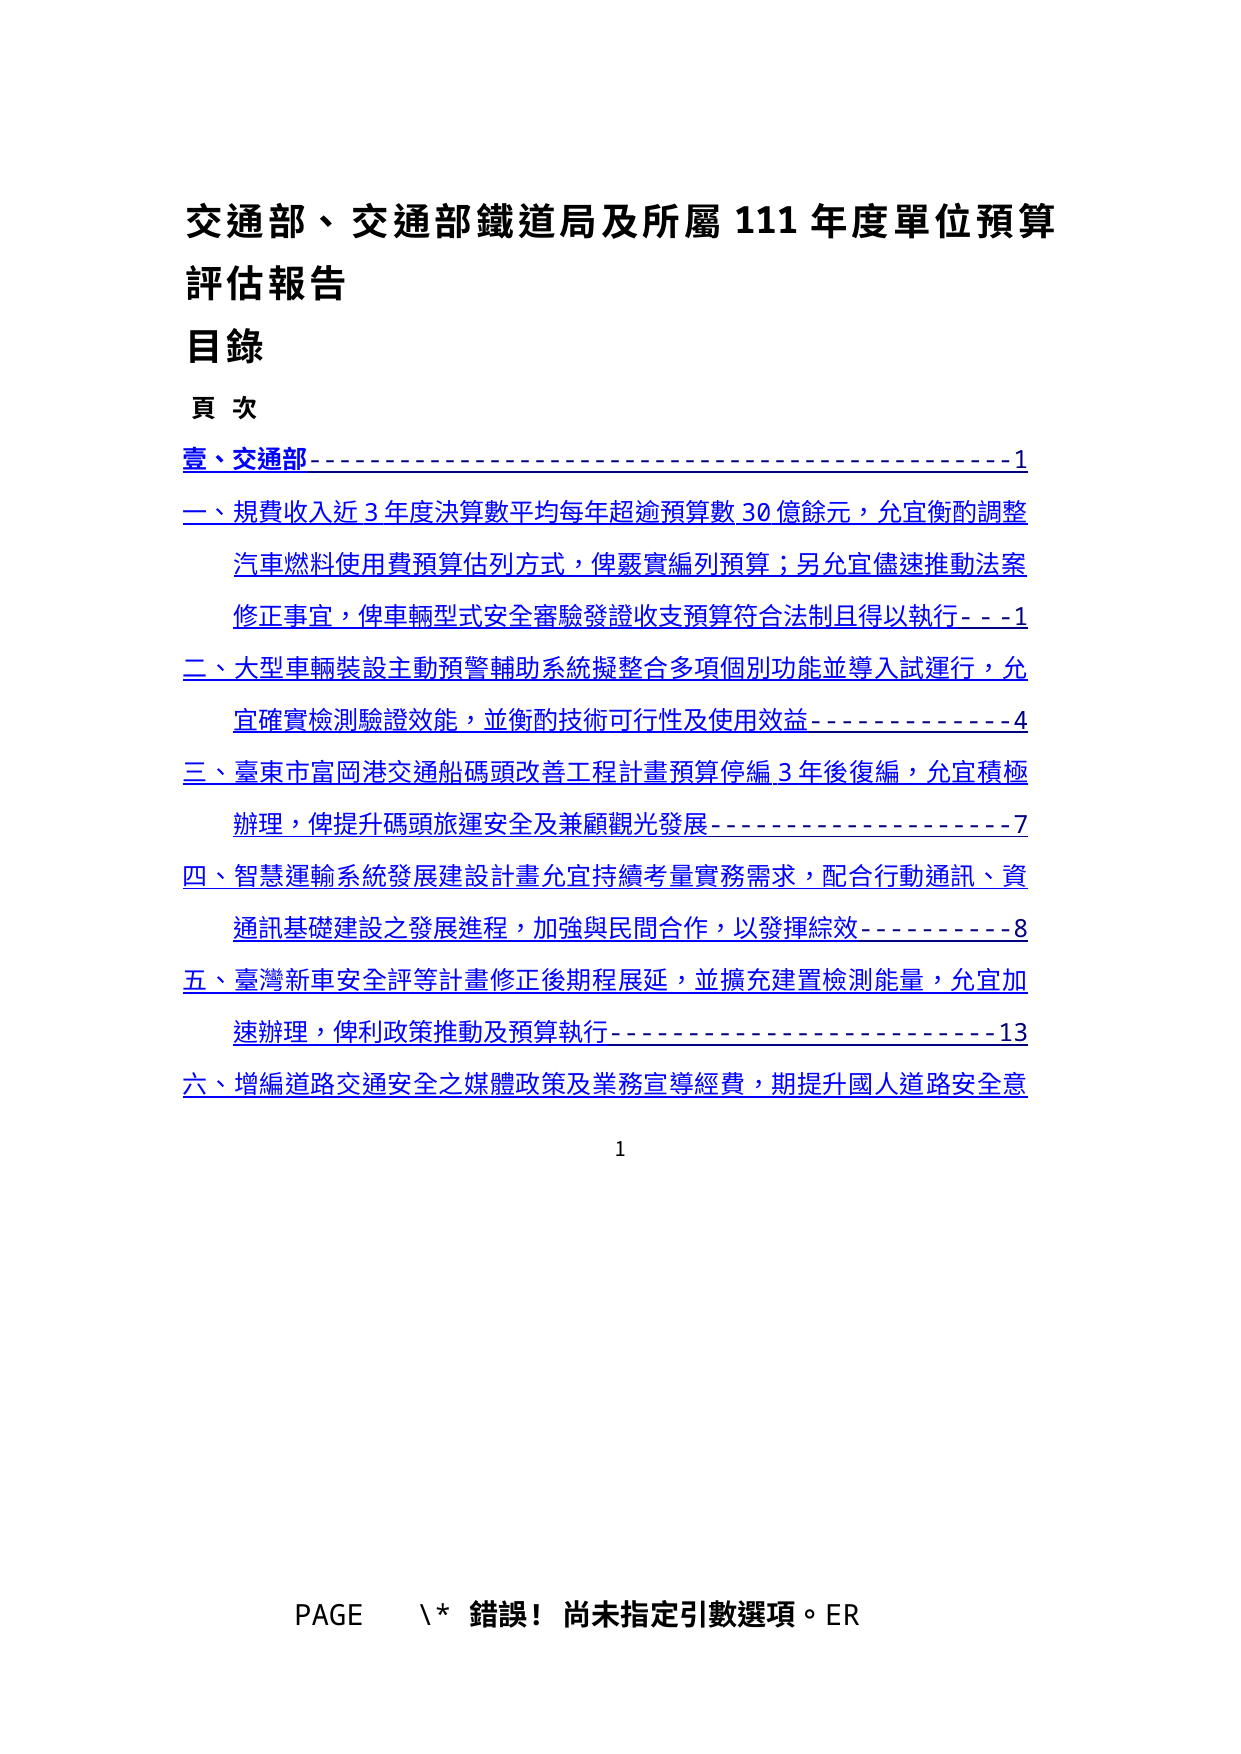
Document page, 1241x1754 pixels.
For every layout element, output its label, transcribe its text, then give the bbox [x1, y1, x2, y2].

text 辦理，俾提升碼頭旅運安全及兼顧觀光發展 7 [183, 784, 1028, 844]
text 四、智慧運輸系統發展建設計畫允宜持續考量實務需求，配合行動通訊、資 [183, 844, 1028, 888]
text 五、臺灣新車安全評等計畫修正後期程展延，並擴充建置檢測能量，允宜加 [183, 948, 1028, 992]
text [183, 473, 1028, 479]
text 通訊基礎建設之發展進程，加強與民間合作，以發揮綜效 8 [183, 889, 1028, 948]
text 壹、交通部 1 [183, 427, 1028, 471]
text 交通部、交通部鐵道局及所屬111年度單位預算評估報告 [183, 177, 1058, 302]
text 六、增編道路交通安全之媒體政策及業務宣導經費，期提升國人道路安全意 [183, 1052, 1028, 1096]
text [183, 1098, 1028, 1104]
text 速辦理，俾利政策推動及預算執行 13 [183, 994, 1028, 1052]
text 一、規費收入近3年度決算數平均每年超逾預算數30億餘元，允宜衡酌調整汽車燃料使用費預算估列方式，俾覈實編列預算；另允宜儘速推動法案修正事宜，俾車輛型式安全審驗發證收支預算符合法制且得以執行 1 [183, 479, 1028, 636]
text 三、臺東市富岡港交通船碼頭改善工程計畫預算停編3年後復編，允宜積極 [183, 740, 1028, 783]
text 二、大型車輛裝設主動預警輔助系統擬整合多項個別功能並導入試運行，允 [183, 636, 1028, 679]
text 目錄 頁次 [183, 302, 1058, 427]
text 宜確實檢測驗證效能，並衡酌技術可行性及使用效益 4 [183, 681, 1028, 740]
